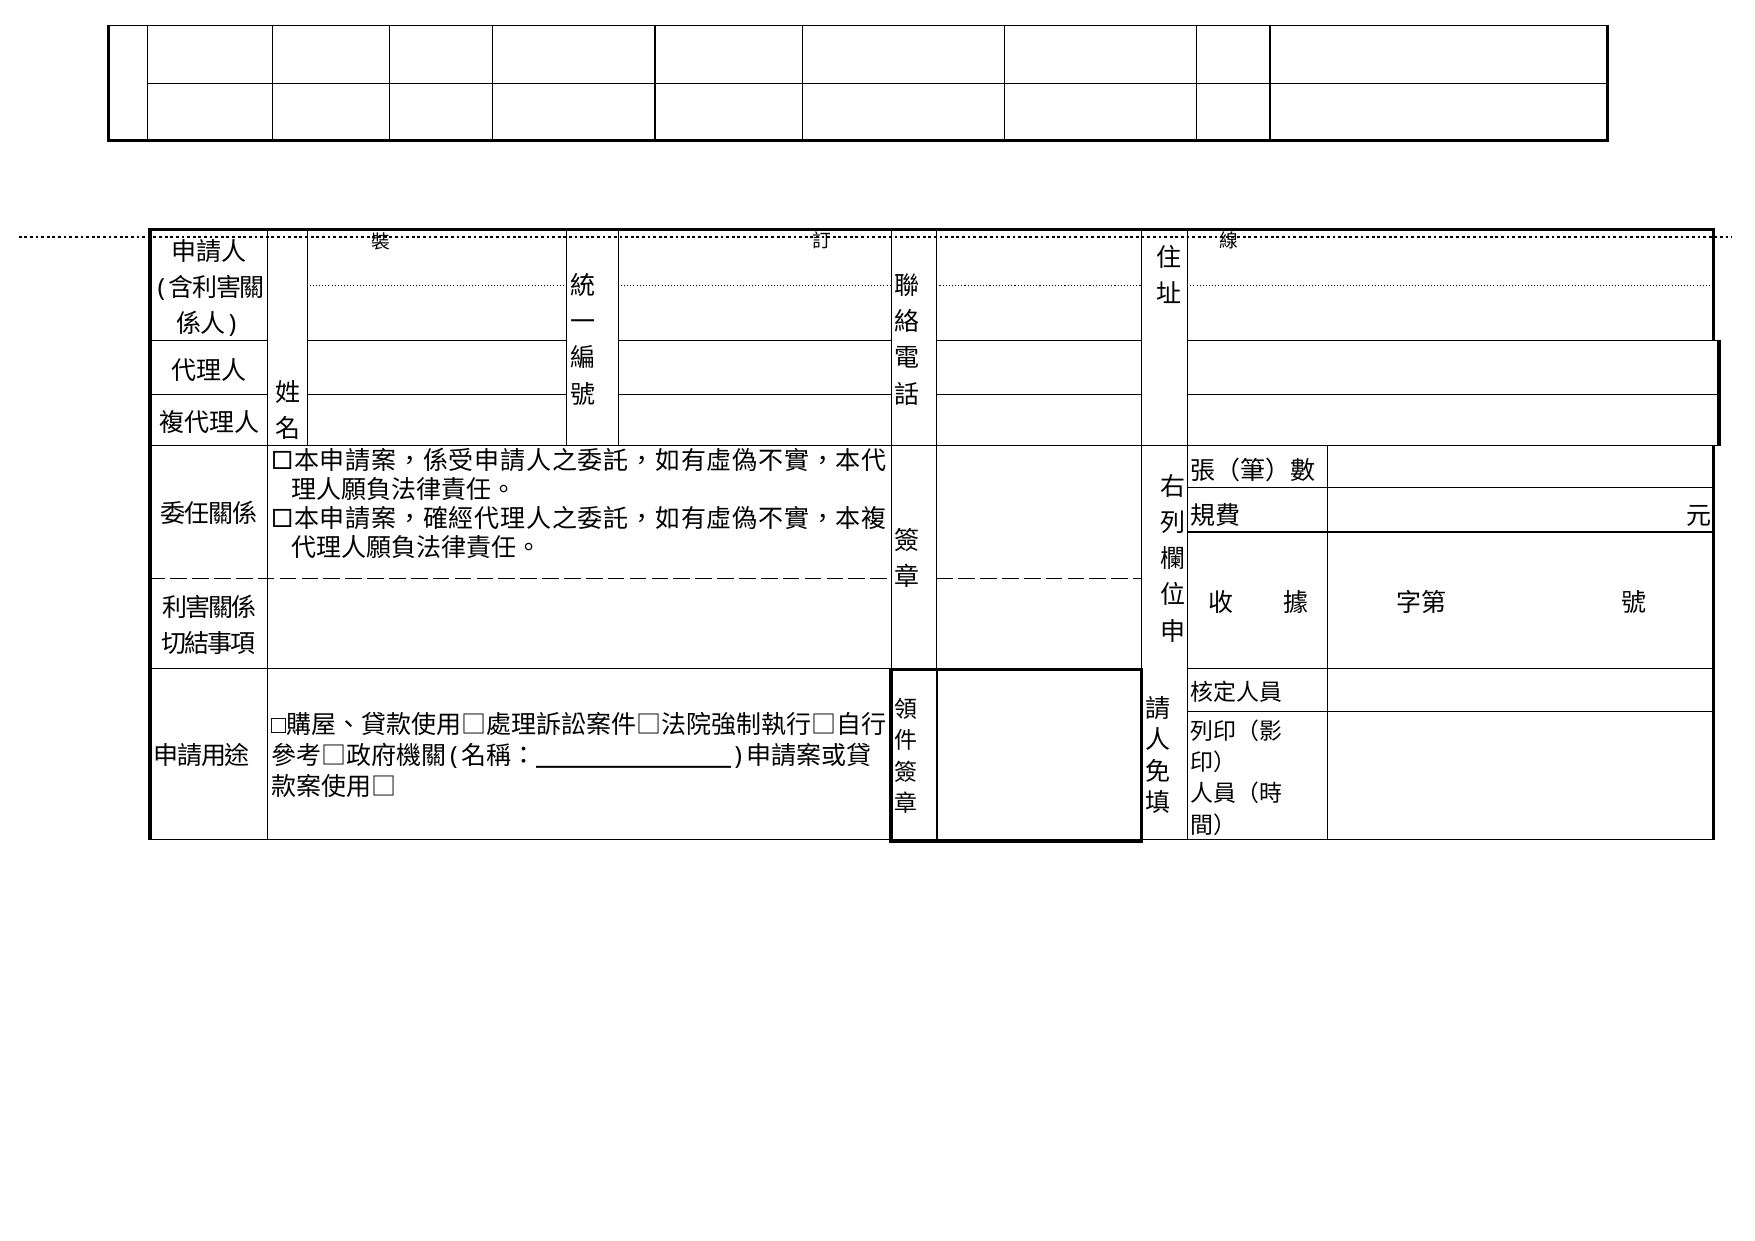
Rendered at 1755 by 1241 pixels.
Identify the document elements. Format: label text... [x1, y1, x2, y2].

table_cell [148, 26, 272, 83]
table_cell [937, 578, 1141, 667]
table_cell [656, 84, 802, 138]
table_cell 申請用途 [152, 669, 267, 839]
table_cell [1715, 668, 1719, 711]
table_cell [1715, 446, 1719, 487]
table_header 姓 名 [268, 231, 307, 445]
table_header [937, 231, 1141, 284]
table_cell [803, 26, 1004, 83]
table_header [619, 231, 891, 284]
table_cell [1715, 285, 1719, 340]
table_cell [493, 84, 654, 138]
table_cell [1271, 26, 1606, 83]
table_cell [148, 84, 272, 138]
table_cell [273, 84, 389, 138]
table_cell 本申請案，係受申請人之委託，如有虛偽不實，本代理人願負法律責任。 本申請案，確經代理人之委託，如有虛偽不實，本複代理人願負法律責任。 [268, 446, 891, 577]
table_cell 規費 [1188, 488, 1327, 531]
table_cell [493, 26, 654, 83]
table_header [308, 231, 566, 284]
table_cell [1005, 26, 1196, 83]
table_cell [937, 285, 1141, 340]
table_cell [656, 26, 802, 83]
table_header [1188, 231, 1712, 284]
table_cell [1328, 712, 1712, 839]
table_cell [390, 84, 492, 138]
table_cell [308, 285, 566, 340]
table_cell 利害關係切結事項 [152, 578, 267, 667]
table_cell [1188, 341, 1717, 394]
table_cell [619, 395, 891, 445]
table_header 統一編號 [567, 231, 618, 445]
table_cell [268, 578, 891, 667]
table_cell 簽章 [892, 446, 936, 667]
table_cell [1715, 531, 1719, 577]
table_cell 請人免填 [1143, 668, 1187, 839]
table_cell [110, 26, 147, 138]
table_cell [1188, 395, 1717, 445]
table_cell [1328, 446, 1712, 487]
table_cell 字第 號 [1328, 533, 1712, 667]
table_header 申請人 (含利害關係人) [152, 231, 267, 340]
table_cell 委任關係 [152, 446, 267, 577]
table_cell [1197, 84, 1269, 138]
table_cell □購屋、貸款使用□處理訴訟案件□法院強制執行□自行參考□政府機關(名稱：_____________)申請案或貸款案使用□ [268, 669, 889, 839]
table_header 住址 [1142, 231, 1187, 445]
table_cell [1328, 669, 1712, 711]
table_cell [1715, 711, 1719, 839]
table_cell [803, 84, 1004, 138]
table_cell 元 [1328, 488, 1712, 531]
table_cell [273, 26, 389, 83]
table_cell 代理人 [152, 341, 267, 394]
table_cell [619, 341, 891, 394]
table_cell [1715, 578, 1719, 667]
table_cell [619, 285, 891, 340]
table_cell 收 據 [1188, 533, 1327, 667]
table_cell 領件簽章 [893, 671, 936, 839]
table_cell [308, 341, 566, 394]
table_cell 列印（影印） 人員（時間） [1188, 712, 1327, 839]
table_header [1715, 228, 1719, 284]
table_header 聯絡電話 [892, 231, 936, 445]
table_cell [937, 446, 1141, 577]
table_cell [308, 395, 566, 445]
table_cell 右列欄位申 [1142, 446, 1187, 667]
table_cell [937, 341, 1141, 394]
table_cell 張（筆）數 [1188, 446, 1327, 487]
table_cell [1271, 84, 1606, 138]
table_cell [1197, 26, 1269, 83]
table_cell [937, 395, 1141, 445]
table_cell [938, 671, 1140, 839]
table_cell [390, 26, 492, 83]
table_cell 複代理人 [152, 395, 267, 445]
table_cell [1715, 487, 1719, 531]
table_cell [1005, 84, 1196, 138]
table_cell 核定人員 [1188, 669, 1327, 711]
table_cell [1188, 285, 1712, 340]
